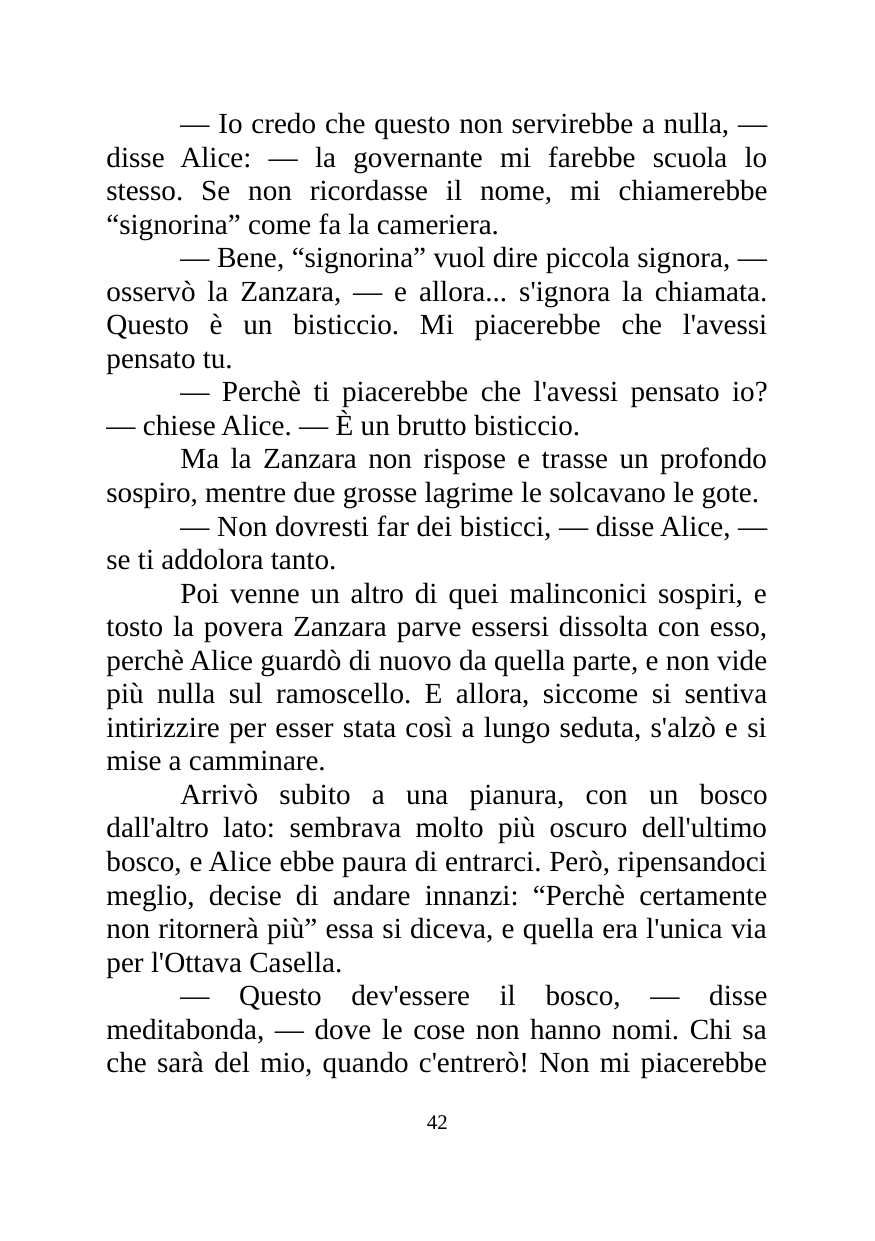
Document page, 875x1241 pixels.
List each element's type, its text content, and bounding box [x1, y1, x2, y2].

text — Non dovresti far dei bisticci, — disse Alice, — se ti addolora tanto. [106, 509, 768, 576]
text Poi venne un altro di quei malinconici sospiri, e tosto la povera Zanzara parve essersi dissolta con esso, perchè Alice guardò di nuovo da quella parte, e non vide più nulla sul ramoscello. E allora, siccome si sentiva intirizzire per esser stata così a lungo seduta, s'alzò e si mise a camminare. [106, 576, 768, 777]
text Ma la Zanzara non rispose e trasse un profondo sospiro, mentre due grosse lagrime le solcavano le gote. [106, 442, 768, 509]
text — Io credo che questo non servirebbe a nulla, — disse Alice: — la governante mi farebbe scuola lo stesso. Se non ricordasse il nome, mi chiamerebbe “signorina” come fa la cameriera. [106, 106, 768, 240]
text — Bene, “signorina” vuol dire piccola signora, — osservò la Zanzara, — e allora... s'ignora la chiamata. Questo è un bisticcio. Mi piacerebbe che l'avessi pensato tu. [106, 240, 768, 374]
text — Perchè ti piacerebbe che l'avessi pensato io? — chiese Alice. — È un brutto bisticcio. [106, 374, 768, 442]
text — Questo dev'essere il bosco, — disse meditabonda, — dove le cose non hanno nomi. Chi sa che sarà del mio, quando c'entrerò! Non mi piacerebbe [106, 978, 768, 1079]
text Arrivò subito a una pianura, con un bosco dall'altro lato: sembrava molto più oscuro dell'ultimo bosco, e Alice ebbe paura di entrarci. Però, ripensandoci meglio, decise di andare innanzi: “Perchè certamente non ritornerà più” essa si diceva, e quella era l'unica via per l'Ottava Casella. [106, 777, 768, 978]
